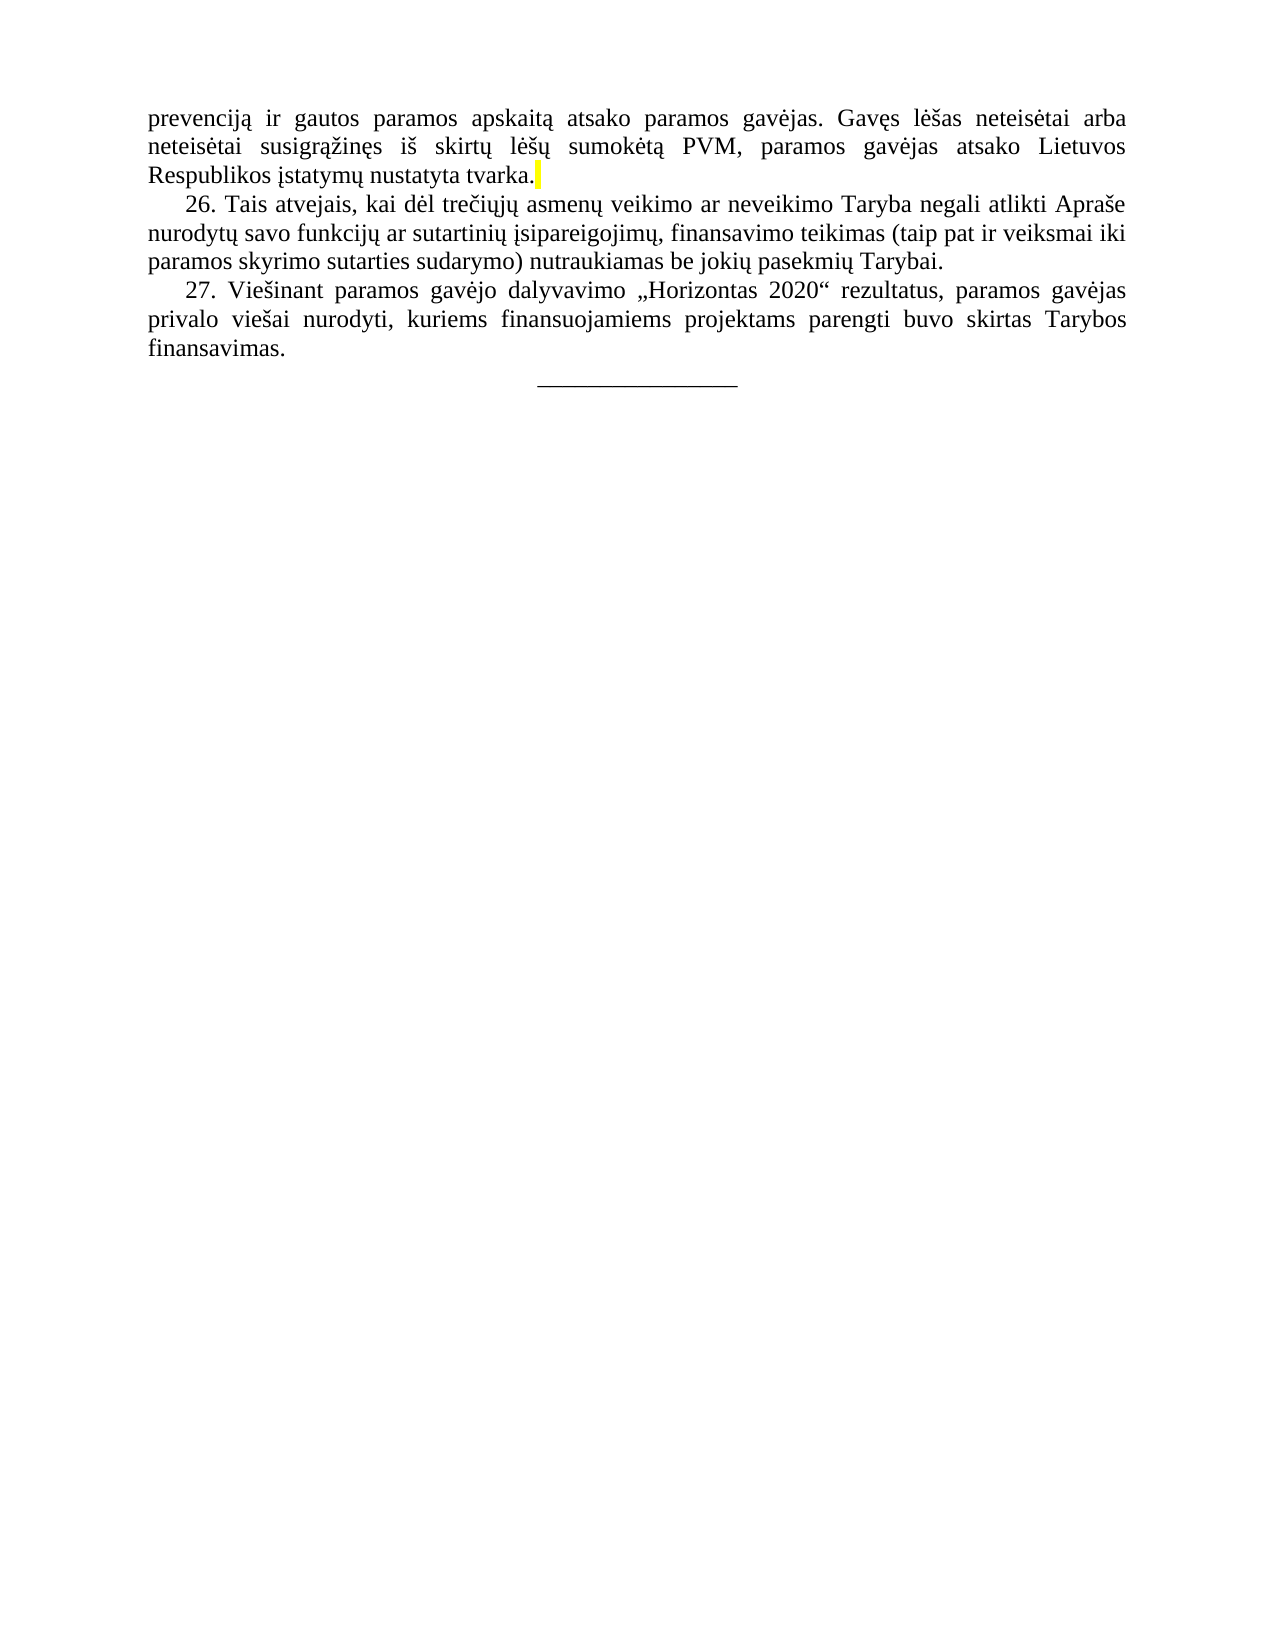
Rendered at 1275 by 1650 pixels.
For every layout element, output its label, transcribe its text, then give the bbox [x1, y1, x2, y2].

text prevenciją ir gautos paramos apskaitą atsako paramos gavėjas. Gavęs lėšas neteisėtai arba neteisėtai susigrąžinęs iš skirtų lėšų sumokėtą PVM, paramos gavėjas atsako Lietuvos Respublikos įstatymų nustatyta tvarka. [148, 103, 1127, 189]
text 27. Viešinant paramos gavėjo dalyvavimo „Horizontas 2020“ rezultatus, paramos gavėjas privalo viešai nurodyti, kuriems finansuojamiems projektams parengti buvo skirtas Tarybos finansavimas. [148, 275, 1127, 361]
text 26. Tais atvejais, kai dėl trečiųjų asmenų veikimo ar neveikimo Taryba negali atlikti Apraše nurodytų savo funkcijų ar sutartinių įsipareigojimų, finansavimo teikimas (taip pat ir veiksmai iki paramos skyrimo sutarties sudarymo) nutraukiamas be jokių pasekmių Tarybai. [148, 189, 1127, 275]
text ________________ [148, 361, 1127, 390]
